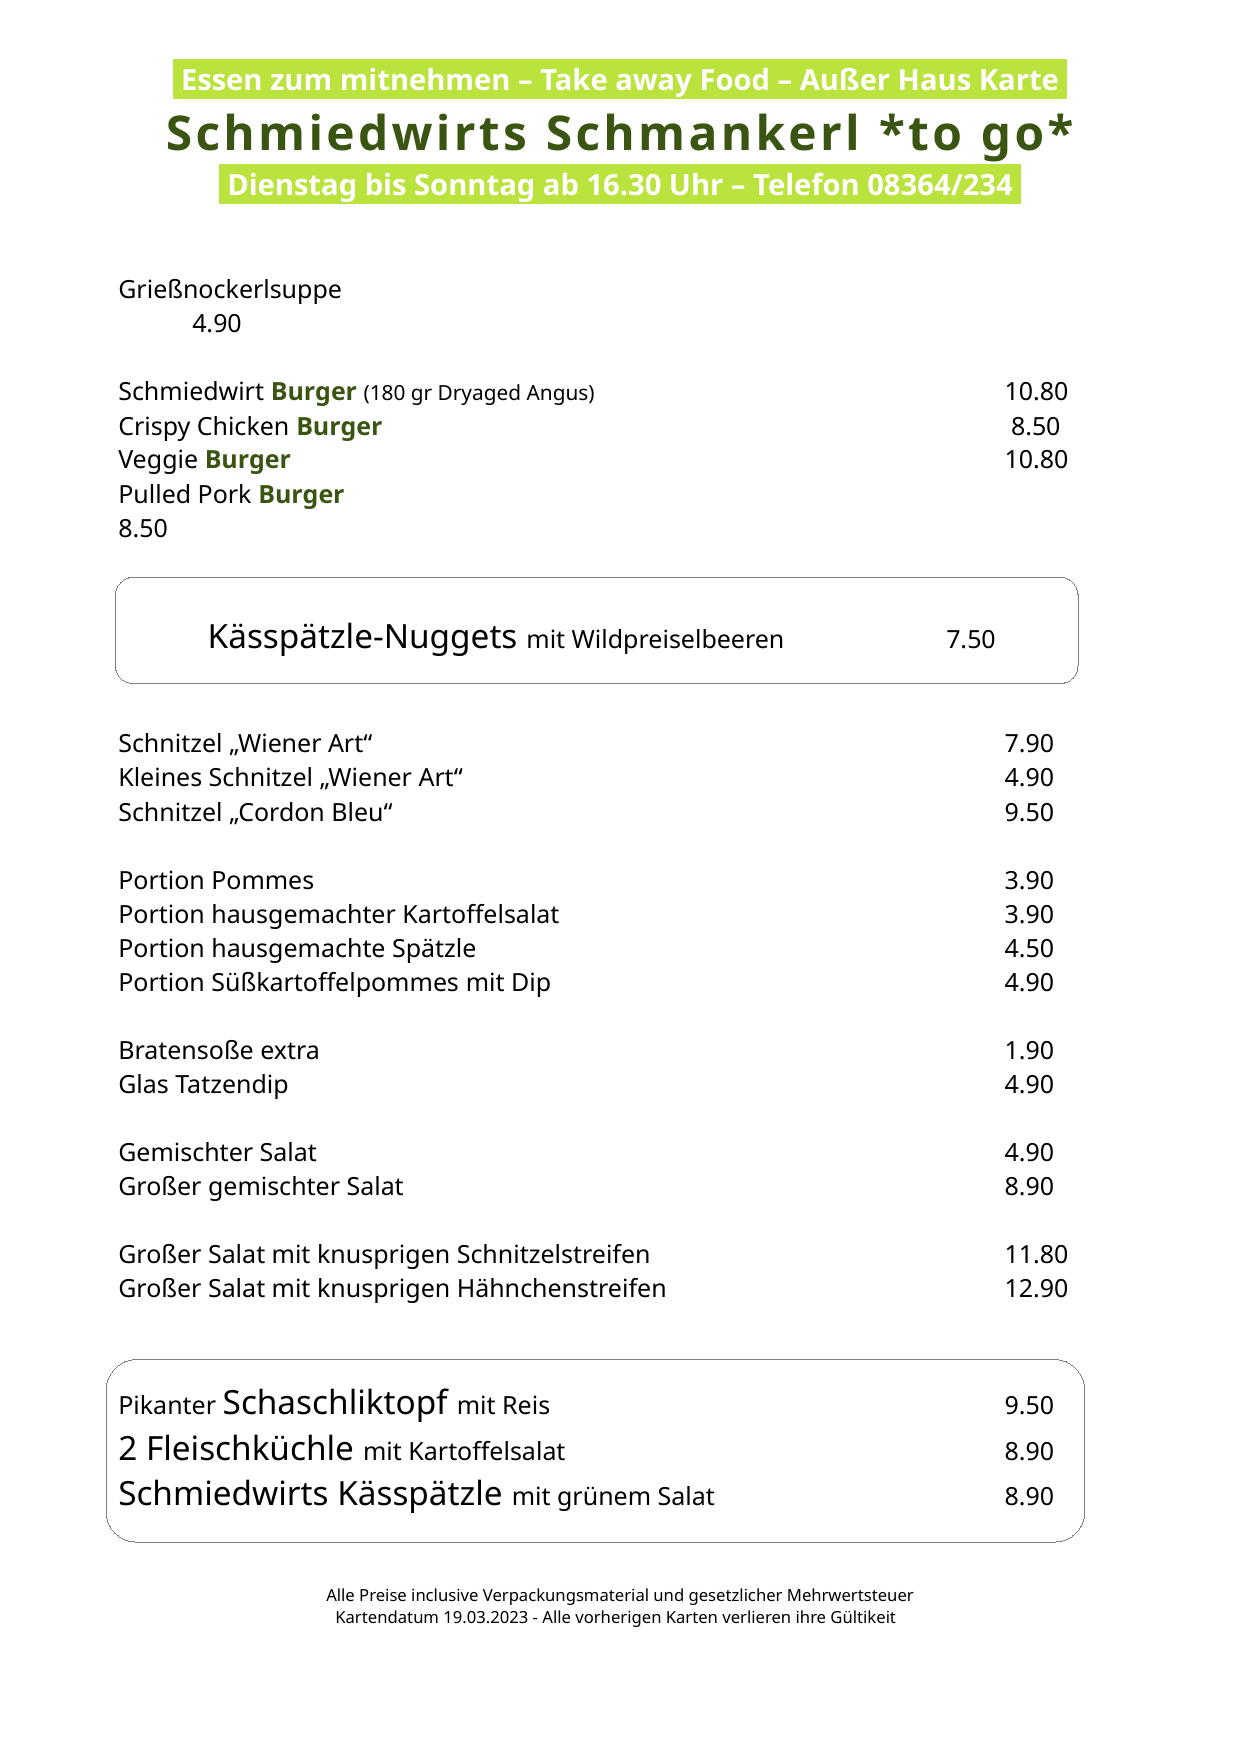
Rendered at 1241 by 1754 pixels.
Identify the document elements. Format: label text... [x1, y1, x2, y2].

text [1085, 1470, 1122, 1515]
text Gemischter Salat 4.90 [118, 1135, 1122, 1169]
text [1085, 1424, 1122, 1470]
text Schnitzel „Wiener Art“ 7.90 [118, 726, 1122, 760]
text Schmiedwirts Schmankerl *to go* [118, 99, 1122, 164]
text Schmiedwirts Kässpätzle mit grünem Salat 8.90 [118, 1470, 1084, 1515]
text Bratensoße extra 1.90 [118, 1033, 1122, 1067]
text Großer Salat mit knusprigen Schnitzelstreifen 11.80 [118, 1237, 1122, 1271]
text Alle Preise inclusive Verpackungsmaterial und gesetzlicher Mehrwertsteuer [118, 1583, 1122, 1606]
text Kleines Schnitzel „Wiener Art“ 4.90 Schnitzel „Cordon Bleu“ 9.50 [118, 760, 1122, 828]
text Glas Tatzendip 4.90 [118, 1067, 1122, 1101]
text Portion Pommes 3.90 [118, 862, 1122, 896]
text Portion hausgemachter Kartoffelsalat 3.90 [118, 896, 1122, 930]
text Schmiedwirt Burger (180 gr Dryaged Angus) 10.80 [118, 374, 1122, 408]
text Pulled Pork Burger 8.50 [118, 476, 1122, 544]
text Portion Süßkartoffelpommes mit Dip 4.90 [118, 964, 1122, 998]
text [1079, 612, 1122, 658]
text 2 Fleischküchle mit Kartoffelsalat 8.90 [118, 1424, 1084, 1470]
text Kartendatum 19.03.2023 - Alle vorherigen Karten verlieren ihre Gültikeit [118, 1606, 1122, 1629]
text Essen zum mitnehmen – Take away Food – Außer Haus Karte [118, 59, 1122, 99]
text Kässpätzle-Nuggets mit Wildpreiselbeeren 7.50 [118, 612, 1078, 658]
text Grießnockerlsuppe 4.90 [118, 272, 1122, 340]
text Pikanter Schaschliktopf mit Reis 9.50 [118, 1379, 1122, 1424]
text Veggie Burger 10.80 [118, 442, 1122, 476]
text Großer gemischter Salat 8.90 [118, 1169, 1122, 1203]
text Dienstag bis Sonntag ab 16.30 Uhr – Telefon 08364/234 [118, 164, 1122, 204]
text Portion hausgemachte Spätzle 4.50 [118, 930, 1122, 964]
text Großer Salat mit knusprigen Hähnchenstreifen 12.90 [118, 1271, 1122, 1305]
text Crispy Chicken Burger 8.50 [118, 408, 1122, 442]
